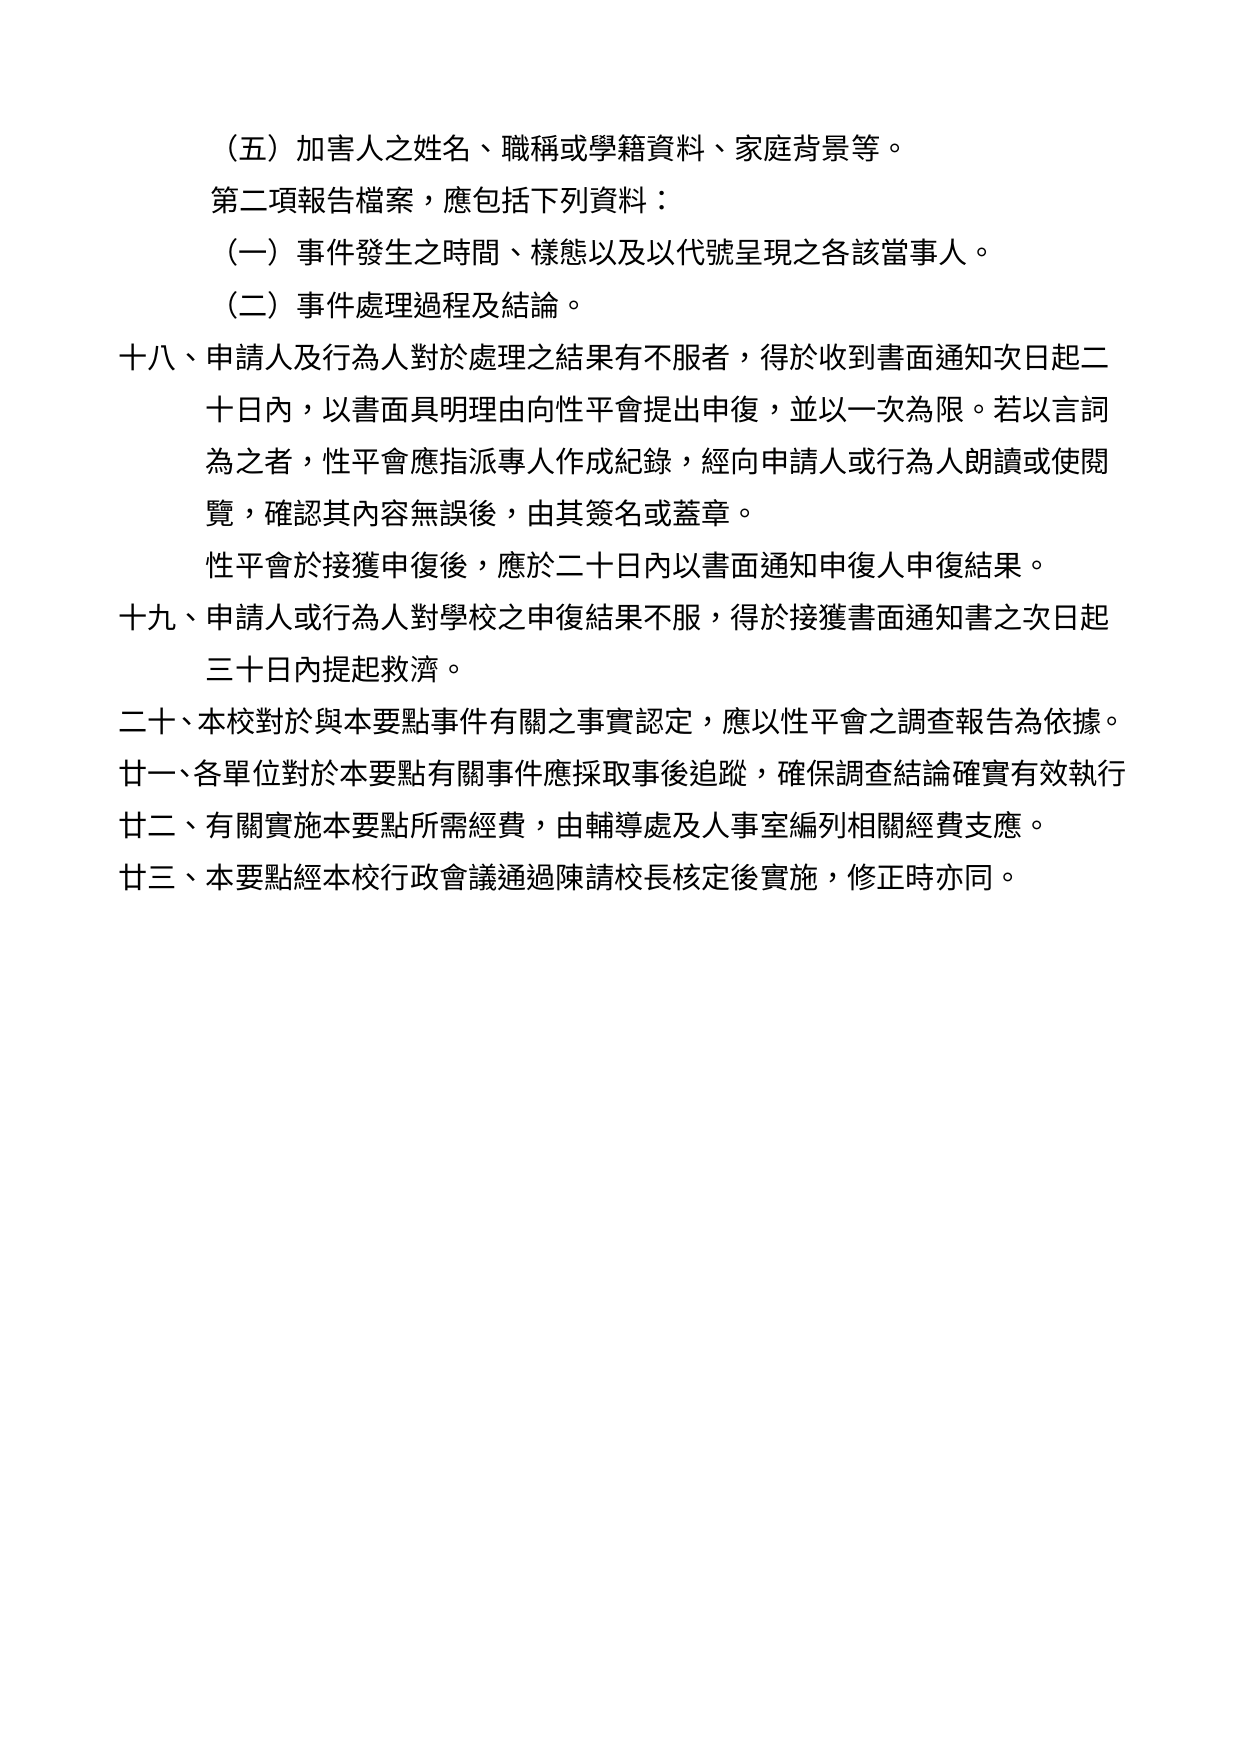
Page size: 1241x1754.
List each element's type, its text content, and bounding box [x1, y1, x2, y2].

text 十九、申請人或行為人對學校之申復結果不服，得於接獲書面通知書之次日起三十日內提起救濟。 [118, 587, 1122, 691]
text 性平會於接獲申復後，應於二十日內以書面通知申復人申復結果。 [118, 535, 1122, 587]
text （一）事件發生之時間、樣態以及以代號呈現之各該當事人。 [209, 222, 1122, 274]
text （五）加害人之姓名、職稱或學籍資料、家庭背景等。 [209, 118, 1122, 170]
text 廿三、本要點經本校行政會議通過陳請校長核定後實施，修正時亦同。 [118, 847, 1122, 899]
text 第二項報告檔案，應包括下列資料： [181, 170, 1122, 222]
text 廿一、各單位對於本要點有關事件應採取事後追蹤，確保調查結論確實有效執行。 [118, 743, 1122, 795]
text 十八、申請人及行為人對於處理之結果有不服者，得於收到書面通知次日起二十日內，以書面具明理由向性平會提出申復，並以一次為限。若以言詞為之者，性平會應指派專人作成紀錄，經向申請人或行為人朗讀或使閱覽，確認其內容無誤後，由其簽名或蓋章。 [118, 326, 1122, 535]
text 二十、本校對於與本要點事件有關之事實認定，應以性平會之調查報告為依據。 [118, 691, 1122, 743]
text 廿二、有關實施本要點所需經費，由輔導處及人事室編列相關經費支應。 [118, 795, 1122, 847]
text （二）事件處理過程及結論。 [209, 274, 1122, 326]
